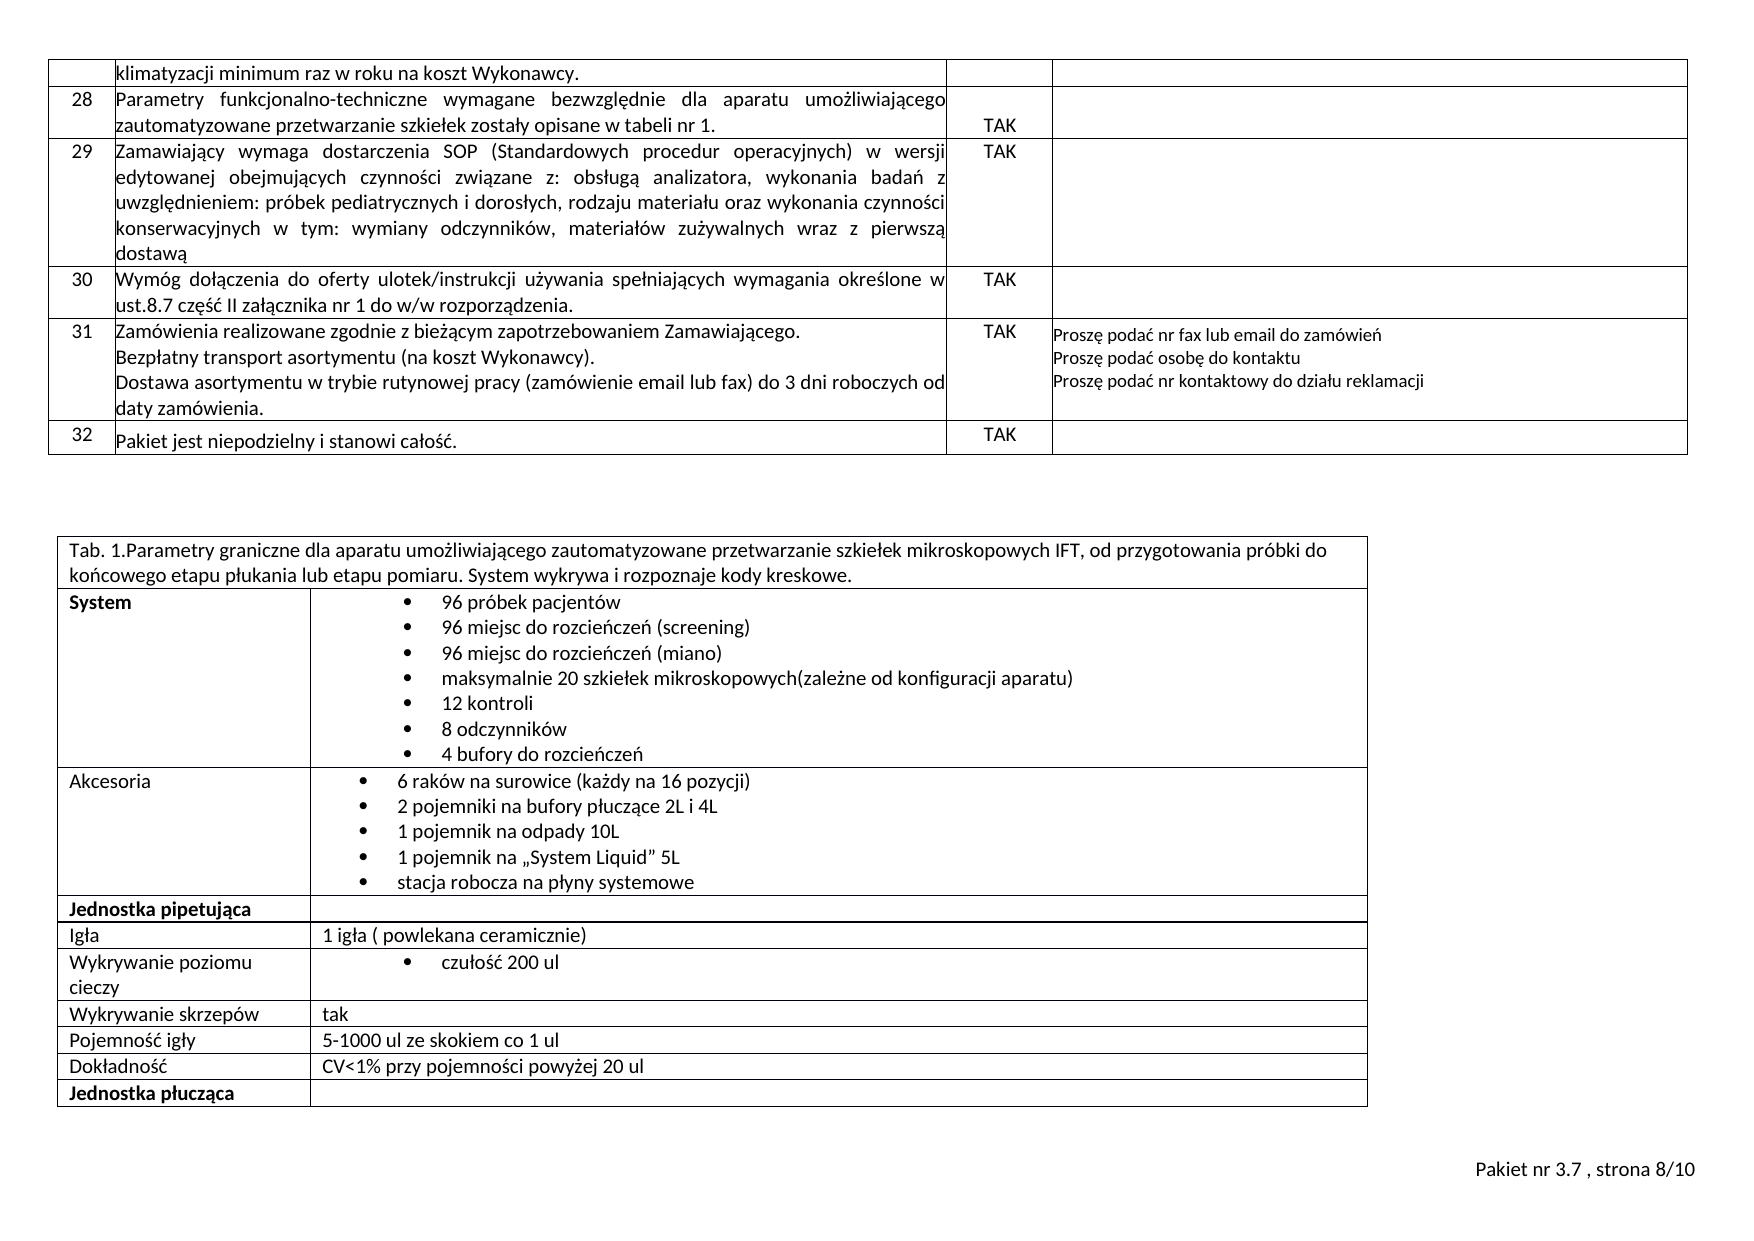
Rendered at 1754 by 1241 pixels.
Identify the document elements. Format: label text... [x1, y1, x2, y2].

table_cell [947, 60, 1052, 86]
table_cell klimatyzacji minimum raz w roku na koszt Wykonawcy. [116, 60, 946, 86]
table_cell Akcesoria [58, 768, 310, 895]
table_cell 5-1000 ul ze skokiem co 1 ul [311, 1027, 1367, 1053]
table_cell 1 igła ( powlekana ceramicznie) [311, 923, 1367, 948]
table_cell Parametry funkcjonalno-techniczne wymagane bezwzględnie dla aparatu umożliwiającego zautomatyzowane przetwarzanie szkiełek zostały opisane w tabeli nr 1. [116, 87, 946, 137]
table_cell Wymóg dołączenia do oferty ulotek/instrukcji używania spełniających wymagania określone w ust.8.7 część II załącznika nr 1 do w/w rozporządzenia. [116, 267, 946, 317]
table_cell Pojemność igły [58, 1027, 310, 1053]
table_cell CV<1% przy pojemności powyżej 20 ul [311, 1054, 1367, 1079]
table_cell tak [311, 1001, 1367, 1026]
table_cell 6 raków na surowice (każdy na 16 pozycji) 2 pojemniki na bufory płuczące 2L i 4L 1 pojemnik na odpady 10L 1 pojemnik na „System Liquid” 5L stacja robocza na płyny systemowe [311, 768, 1367, 895]
table_cell TAK [947, 421, 1052, 453]
table_cell [1053, 87, 1687, 137]
table_cell TAK [947, 87, 1052, 137]
table_cell System [58, 589, 310, 767]
table_cell Jednostka pipetująca [58, 896, 310, 921]
table_cell Igła [58, 923, 310, 948]
table_cell Zamawiający wymaga dostarczenia SOP (Standardowych procedur operacyjnych) w wersji edytowanej obejmujących czynności związane z: obsługą analizatora, wykonania badań z uwzględnieniem: próbek pediatrycznych i dorosłych, rodzaju materiału oraz wykonania czynności konserwacyjnych w tym: wymiany odczynników, materiałów zużywalnych wraz z pierwszą dostawą [116, 139, 946, 266]
table_header Tab. 1.Parametry graniczne dla aparatu umożliwiającego zautomatyzowane przetwarzanie szkiełek mikroskopowych IFT, od przygotowania próbki do końcowego etapu płukania lub etapu pomiaru. System wykrywa i rozpoznaje kody kreskowe. [58, 537, 1367, 588]
table_cell Dokładność [58, 1054, 310, 1079]
table_cell Proszę podać nr fax lub email do zamówień Proszę podać osobę do kontaktu Proszę podać nr kontaktowy do działu reklamacji [1053, 319, 1687, 420]
table_cell [49, 60, 115, 86]
table_cell [1053, 139, 1687, 266]
table_cell 96 próbek pacjentów 96 miejsc do rozcieńczeń (screening) 96 miejsc do rozcieńczeń (miano) maksymalnie 20 szkiełek mikroskopowych(zależne od konfiguracji aparatu) 12 kontroli 8 odczynników 4 bufory do rozcieńczeń [311, 589, 1367, 767]
table_cell Wykrywanie poziomu cieczy [58, 949, 310, 1000]
table_cell [311, 896, 1367, 921]
table_cell 31 [49, 319, 115, 420]
table_cell 32 [49, 421, 115, 453]
table_cell Pakiet jest niepodzielny i stanowi całość. [116, 421, 946, 453]
table_cell Zamówienia realizowane zgodnie z bieżącym zapotrzebowaniem Zamawiającego. Bezpłatny transport asortymentu (na koszt Wykonawcy). Dostawa asortymentu w trybie rutynowej pracy (zamówienie email lub fax) do 3 dni roboczych od daty zamówienia. [116, 319, 946, 420]
table_cell TAK [947, 267, 1052, 317]
table_cell [1053, 267, 1687, 317]
table_cell TAK [947, 319, 1052, 420]
table_cell [311, 1080, 1367, 1106]
table_cell 30 [49, 267, 115, 317]
table_cell 28 [49, 87, 115, 137]
table_cell Jednostka płucząca [58, 1080, 310, 1106]
table_cell czułość 200 ul [311, 949, 1367, 1000]
table_cell [1053, 421, 1687, 453]
table_cell 29 [49, 139, 115, 266]
table_cell [1053, 60, 1687, 86]
table_cell Wykrywanie skrzepów [58, 1001, 310, 1026]
table_cell TAK [947, 139, 1052, 266]
